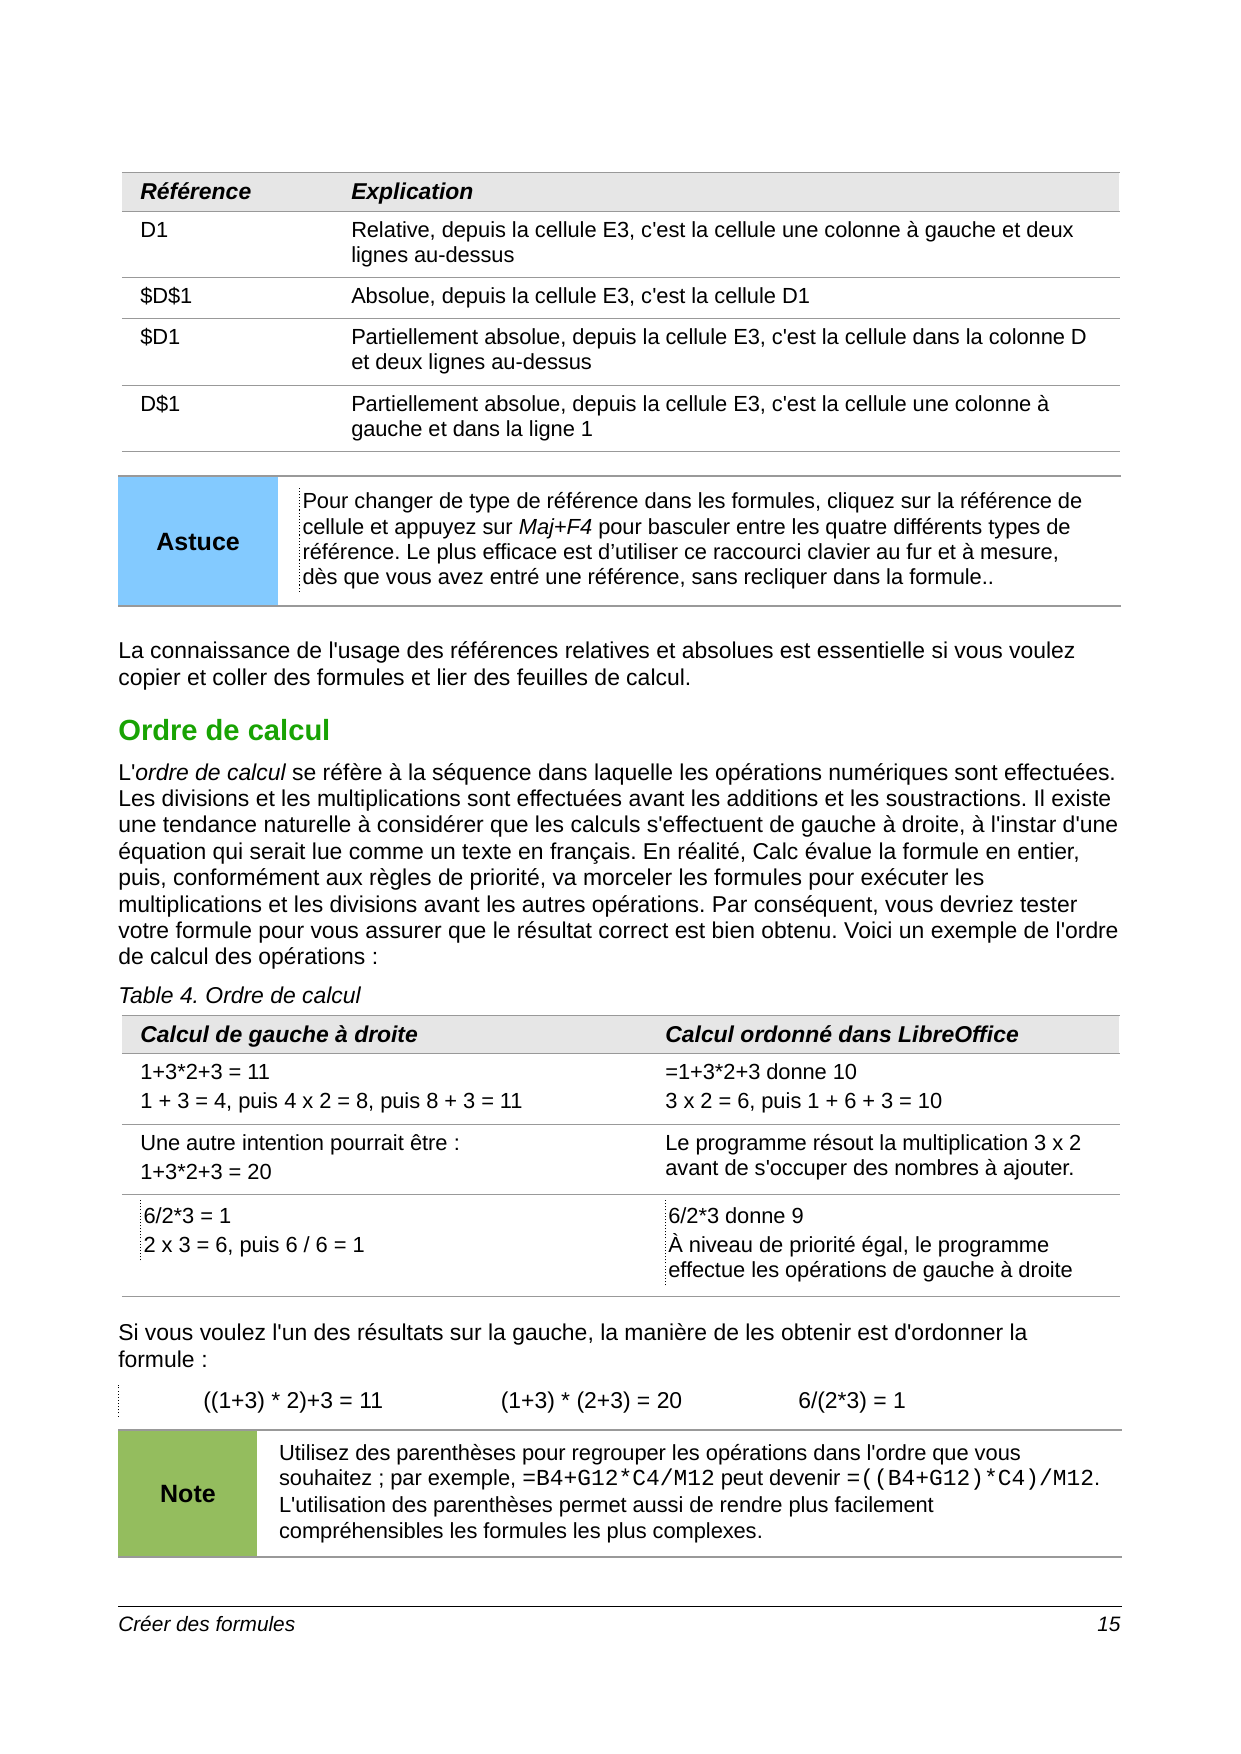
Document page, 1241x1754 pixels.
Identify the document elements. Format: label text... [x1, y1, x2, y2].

text Table 4. Ordre de calcul [118, 982, 1122, 1008]
text La connaissance de l'usage des références relatives et absolues est essentielle si vous voulez copier et coller des formules et lier des feuilles de calcul. [118, 637, 1122, 690]
table_cell D$1 [122, 386, 333, 451]
text ((1+3) * 2)+3 = 11 (1+3) * (2+3) = 20 6/(2*3) = 1 [118, 1384, 1122, 1417]
table_cell D1 [122, 212, 333, 277]
table_cell 6/2*3 = 1 2 x 3 = 6, puis 6 / 6 = 1 [122, 1195, 647, 1296]
table_header Calcul de gauche à droite [122, 1016, 647, 1053]
table_cell Partiellement absolue, depuis la cellule E3, c'est la cellule dans la colonne D et deux lignes au-dessus [333, 319, 1119, 384]
table_header Note [118, 1431, 257, 1556]
text Si vous voulez l'un des résultats sur la gauche, la manière de les obtenir est d'ordonner la formule : [118, 1319, 1122, 1372]
table_header Référence [122, 173, 333, 211]
table_header Explication [333, 173, 1119, 211]
table_header Pour changer de type de référence dans les formules, cliquez sur la référence de cellule et appuyez sur Maj+F4 pour basculer entre les quatre différents types de référence. Le plus efficace est d’utiliser ce raccourci clavier au fur et à mesure, dès que vous avez entré une référence, sans recliquer dans la formule.. [278, 477, 1121, 605]
table_cell Une autre intention pourrait être : 1+3*2+3 = 20 [122, 1125, 647, 1194]
table_cell 6/2*3 donne 9 À niveau de priorité égal, le programme effectue les opérations de gauche à droite [647, 1195, 1119, 1296]
table_cell =1+3*2+3 donne 10 3 x 2 = 6, puis 1 + 6 + 3 = 10 [647, 1054, 1119, 1123]
table_header Astuce [118, 477, 278, 605]
table_cell Le programme résout la multiplication 3 x 2 avant de s'occuper des nombres à ajouter. [647, 1125, 1119, 1194]
table_cell Partiellement absolue, depuis la cellule E3, c'est la cellule une colonne à gauche et dans la ligne 1 [333, 386, 1119, 451]
text L'ordre de calcul se réfère à la séquence dans laquelle les opérations numériques sont effectuées. Les divisions et les multiplications sont effectuées avant les additions et les soustractions. Il existe une tendance naturelle à considérer que les calculs s'effectuent de gauche à droite, à l'instar d'une équation qui serait lue comme un texte en français. En réalité, Calc évalue la formule en entier, puis, conformément aux règles de priorité, va morceler les formules pour exécuter les multiplications et les divisions avant les autres opérations. Par conséquent, vous devriez tester votre formule pour vous assurer que le résultat correct est bien obtenu. Voici un exemple de l'ordre de calcul des opérations : [118, 759, 1122, 969]
subtitle Ordre de calcul [118, 713, 1122, 746]
table_cell $D1 [122, 319, 333, 384]
table_cell 1+3*2+3 = 11 1 + 3 = 4, puis 4 x 2 = 8, puis 8 + 3 = 11 [122, 1054, 647, 1123]
table_cell Absolue, depuis la cellule E3, c'est la cellule D1 [333, 278, 1119, 318]
table_header Utilisez des parenthèses pour regrouper les opérations dans l'ordre que vous souhaitez ; par exemple, =B4+G12*C4/M12 peut devenir =((B4+G12)*C4)/M12. L'utilisation des parenthèses permet aussi de rendre plus facilement compréhensibles les formules les plus complexes. [258, 1431, 1122, 1556]
table_cell $D$1 [122, 278, 333, 318]
table_header Calcul ordonné dans LibreOffice [647, 1016, 1119, 1053]
table_cell Relative, depuis la cellule E3, c'est la cellule une colonne à gauche et deux lignes au-dessus [333, 212, 1119, 277]
